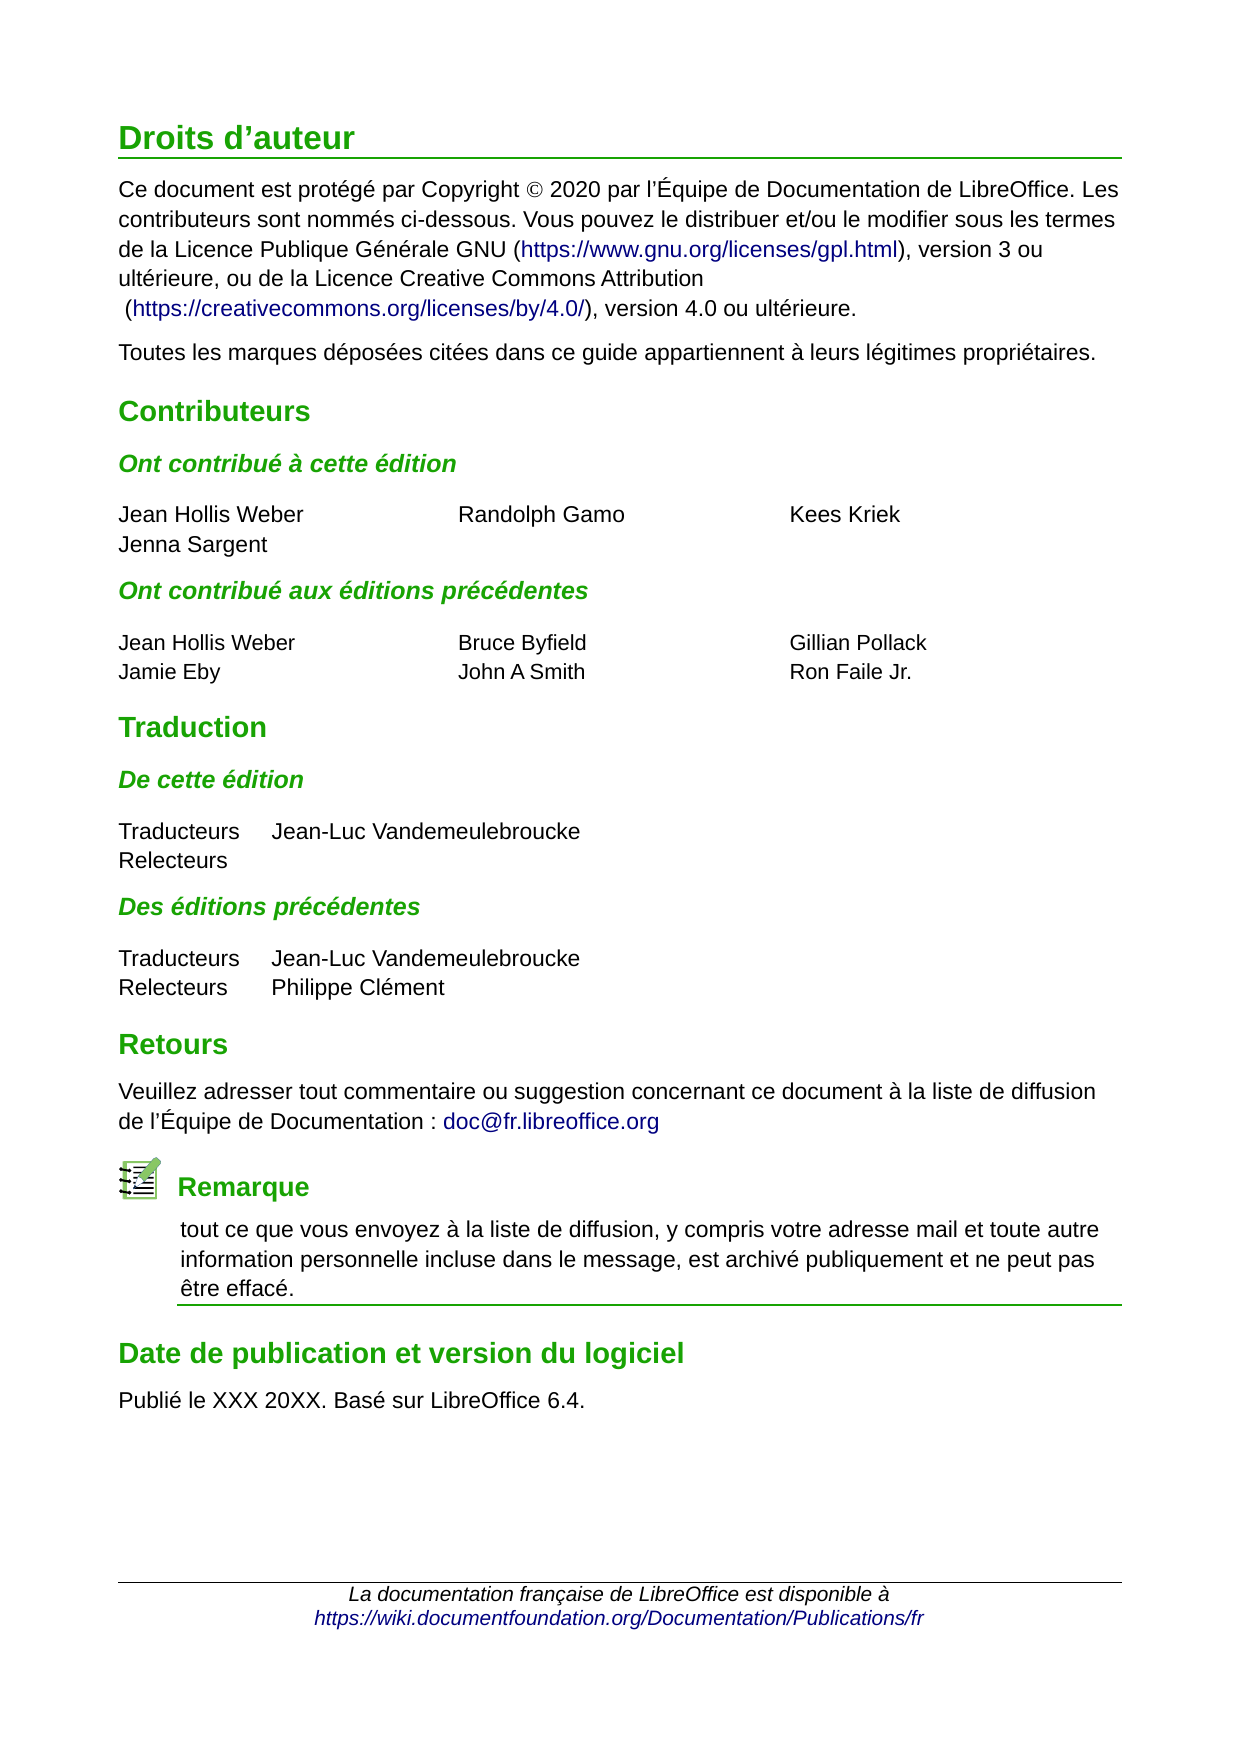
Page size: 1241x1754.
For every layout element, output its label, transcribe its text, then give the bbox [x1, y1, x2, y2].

text Contributeurs [118, 394, 1122, 428]
text Traduction [118, 711, 1122, 744]
text tout ce que vous envoyez à la liste de diffusion, y compris votre adresse mail et toute autre information personnelle incluse dans le message, est archivé publiquement et ne peut pas être effacé. [177, 1210, 1122, 1304]
text Toutes les marques déposées citées dans ce guide appartiennent à leurs légitimes propriétaires. [118, 335, 1122, 365]
table_header [603, 942, 803, 971]
table_cell [603, 971, 803, 1001]
text Ce document est protégé par Copyright © 2020 par l’Équipe de Documentation de LibreOffice. Les contributeurs sont nommés ci-dessous. Vous pouvez le distribuer et/ou le modifier sous les termes de la Licence Publique Générale GNU (https://www.gnu.org/licenses/gpl.html), version 3 ou ultérieure, ou de la Licence Creative Commons Attribution (https://creativecommons.org/licenses/by/4.0/), version 4.0 ou ultérieure. [118, 173, 1122, 321]
text Publié le XXX 20XX. Basé sur LibreOffice 6.4. [118, 1384, 1122, 1413]
table_cell John A Smith [458, 655, 789, 684]
table_cell Jenna Sargent [118, 528, 458, 557]
table_cell [458, 528, 789, 557]
table_cell Relecteurs [118, 844, 271, 874]
text Veuillez adresser tout commentaire ou suggestion concernant ce document à la liste de diffusion de l’Équipe de Documentation : doc@fr.libreoffice.org [118, 1075, 1122, 1134]
table_cell Ron Faile Jr. [789, 655, 1122, 684]
table_cell Philippe Clément [271, 971, 603, 1001]
table_header Traducteurs [118, 942, 271, 971]
list Remarque [118, 1156, 1122, 1203]
table_cell [862, 844, 1122, 874]
table_header Traducteurs [118, 815, 271, 844]
table_cell Jamie Eby [118, 655, 458, 684]
table_header Jean Hollis Weber [118, 625, 458, 655]
table_header Kees Kriek [789, 498, 1122, 528]
table_header Jean-Luc Vandemeulebroucke [271, 942, 603, 971]
table_header Jean-Luc Vandemeulebroucke [271, 815, 602, 844]
table_cell [803, 971, 1122, 1001]
table_header Jean Hollis Weber [118, 498, 458, 528]
text Retours [118, 1027, 1122, 1061]
table_cell [271, 844, 602, 874]
text Des éditions précédentes [118, 891, 1122, 921]
table_header [803, 942, 1122, 971]
table_header Gillian Pollack [789, 625, 1122, 655]
table_header [602, 815, 862, 844]
table_cell [602, 844, 862, 874]
table_header Randolph Gamo [458, 498, 789, 528]
text Droits d’auteur [118, 118, 1122, 157]
table_cell Relecteurs [118, 971, 271, 1001]
text De cette édition [118, 764, 1122, 794]
table_header Bruce Byfield [458, 625, 789, 655]
text Date de publication et version du logiciel [118, 1336, 1122, 1369]
table_header [862, 815, 1122, 844]
table_cell [789, 528, 1122, 557]
text Ont contribué à cette édition [118, 448, 1122, 478]
text Ont contribué aux éditions précédentes [118, 575, 1122, 604]
